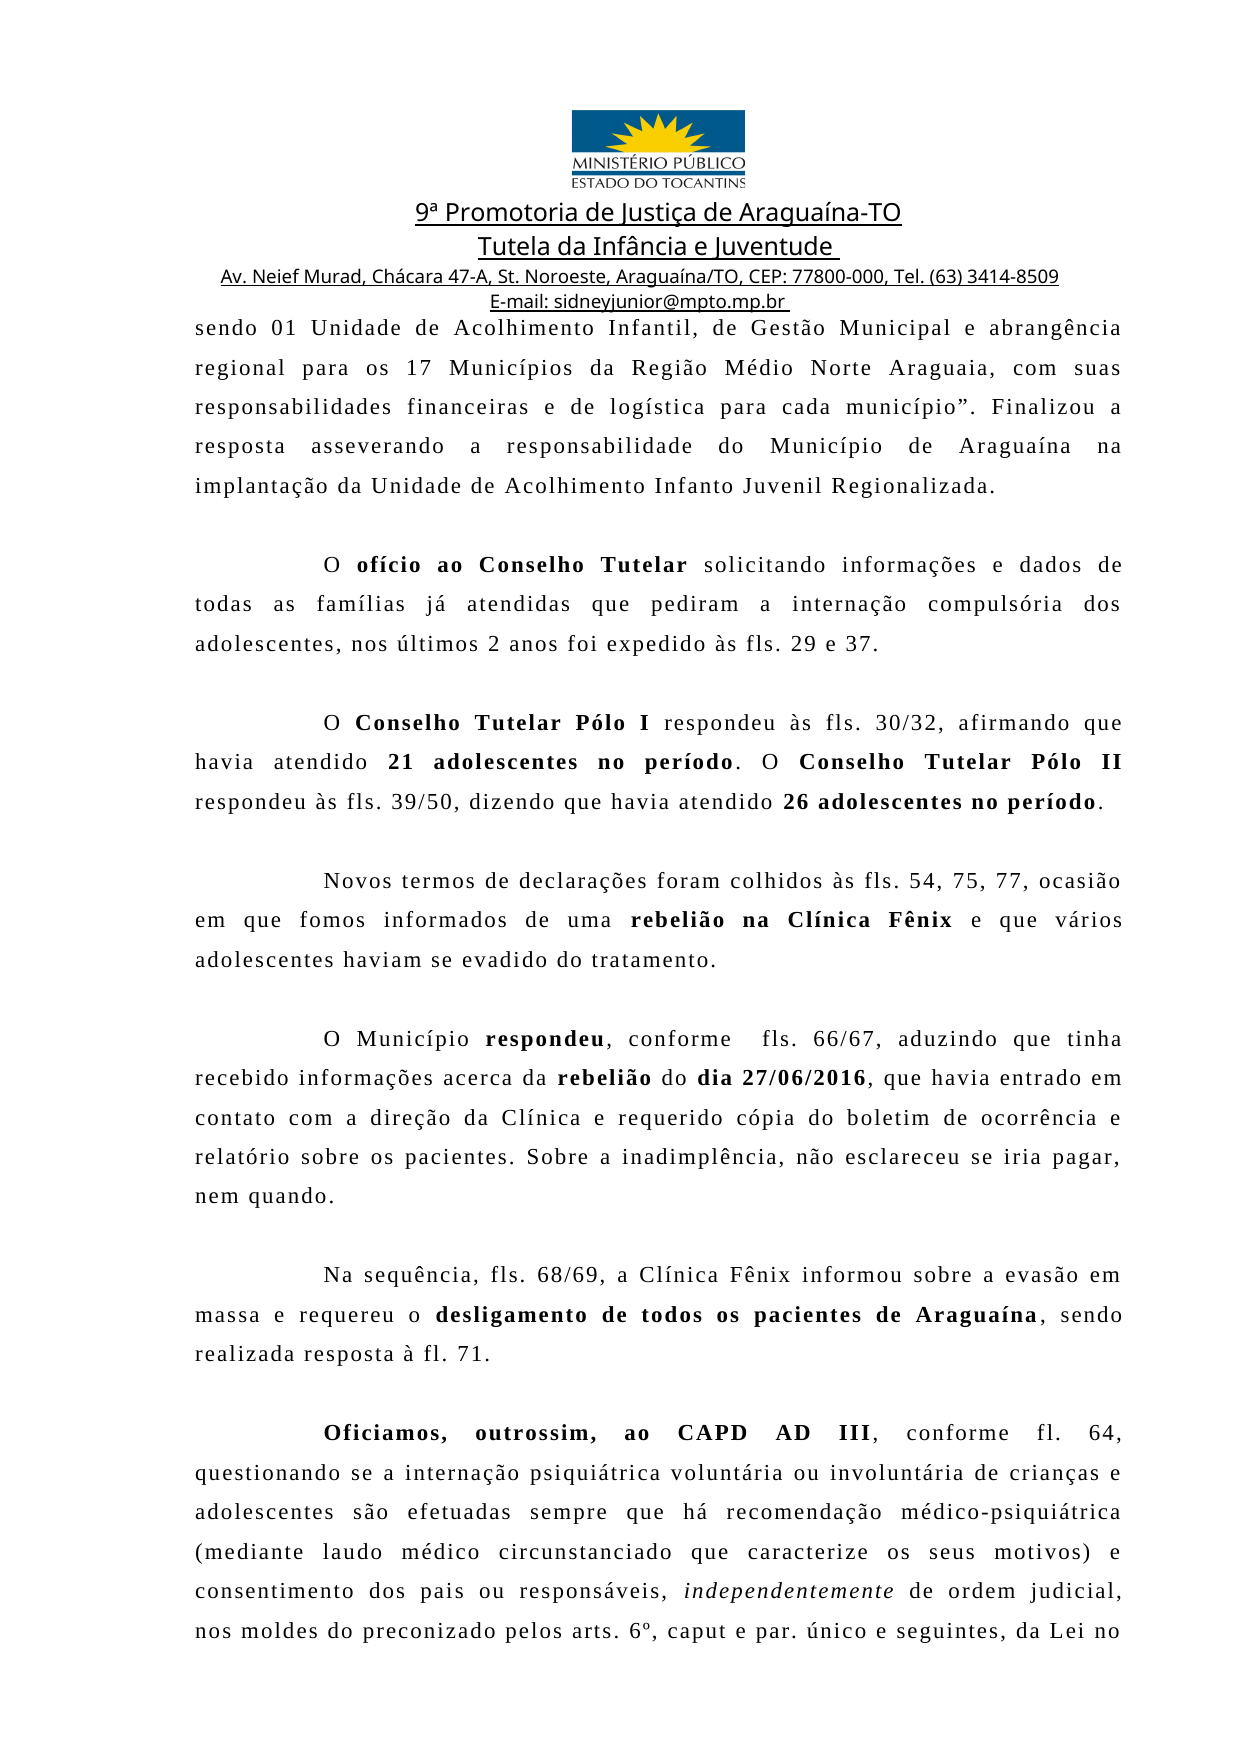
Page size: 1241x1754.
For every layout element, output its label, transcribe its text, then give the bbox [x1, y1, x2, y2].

picture [571, 110, 746, 188]
text Oficiamos, outrossim, ao CAPD AD III, conforme fl. 64, questionando se a internação psiquiátrica voluntária ou involuntária de crianças e adolescentes são efetuadas sempre que há recomendação médico-psiquiátrica (mediante laudo médico circunstanciado que caracterize os seus motivos) e consentimento dos pais ou responsáveis, independentemente de ordem judicial, nos moldes do preconizado pelos arts. 6º, caput e par. único e seguintes, da Lei no [195, 1419, 1122, 1643]
text Na sequência, fls. 68/69, a Clínica Fênix informou sobre a evasão em massa e requereu o desligamento de todos os pacientes de Araguaína, sendo realizada resposta à fl. 71. [195, 1262, 1122, 1367]
text O ofício ao Conselho Tutelar solicitando informações e dados de todas as famílias já atendidas que pediram a internação compulsória dos adolescentes, nos últimos 2 anos foi expedido às fls. 29 e 37. [195, 551, 1122, 656]
text Novos termos de declarações foram colhidos às fls. 54, 75, 77, ocasião em que fomos informados de uma rebelião na Clínica Fênix e que vários adolescentes haviam se evadido do tratamento. [195, 867, 1122, 972]
text O Conselho Tutelar Pólo I respondeu às fls. 30/32, afirmando que havia atendido 21 adolescentes no período. O Conselho Tutelar Pólo II respondeu às fls. 39/50, dizendo que havia atendido 26 adolescentes no período. [195, 709, 1122, 814]
text O Município respondeu, conforme fls. 66/67, aduzindo que tinha recebido informações acerca da rebelião do dia 27/06/2016, que havia entrado em contato com a direção da Clínica e requerido cópia do boletim de ocorrência e relatório sobre os pacientes. Sobre a inadimplência, não esclareceu se iria pagar, nem quando. [195, 1025, 1122, 1209]
text sendo 01 Unidade de Acolhimento Infantil, de Gestão Municipal e abrangência regional para os 17 Municípios da Região Médio Norte Araguaia, com suas responsabilidades financeiras e de logística para cada município”. Finalizou a resposta asseverando a responsabilidade do Município de Araguaína na implantação da Unidade de Acolhimento Infanto Juvenil Regionalizada. [195, 314, 1122, 498]
